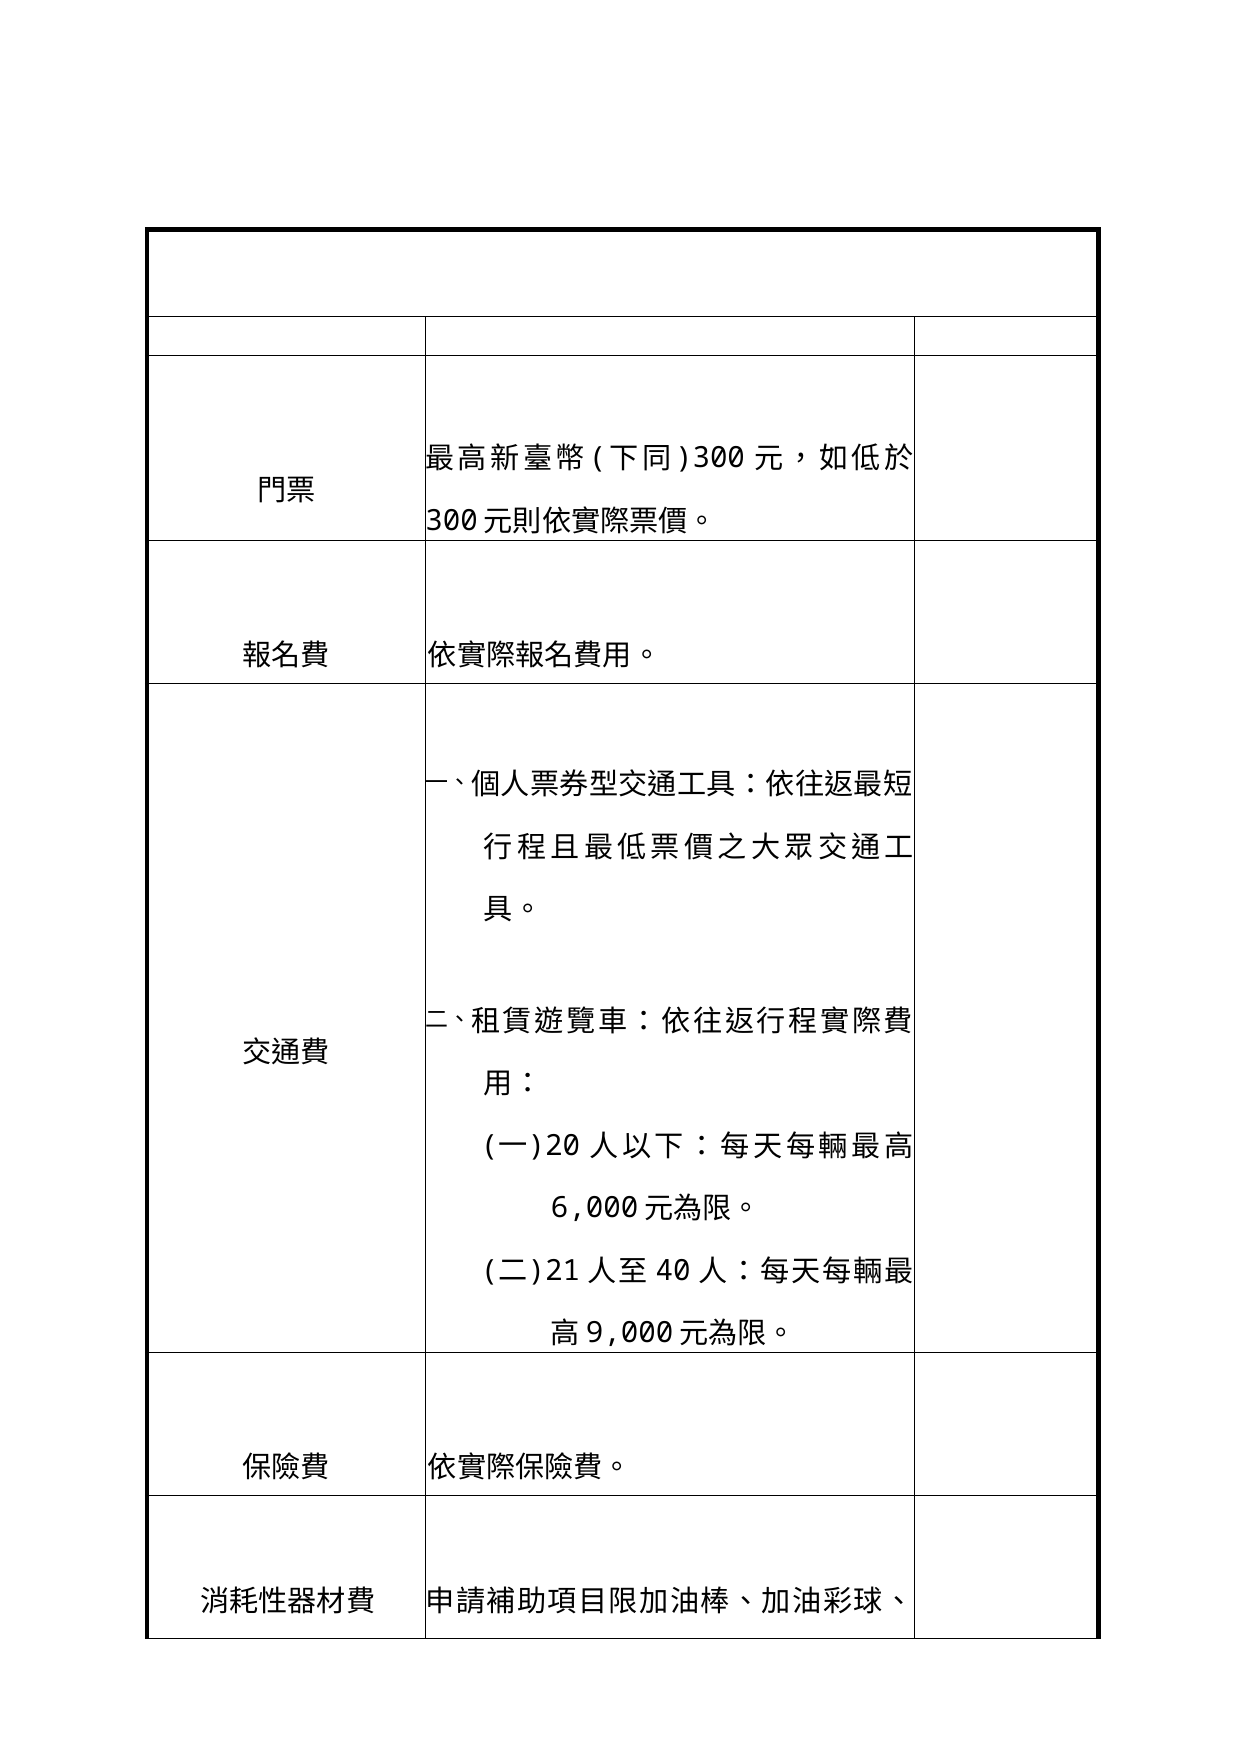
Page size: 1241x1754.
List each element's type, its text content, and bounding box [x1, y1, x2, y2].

table_cell 門票 [149, 356, 425, 539]
table_cell [915, 1353, 1096, 1495]
table_cell 申請補助項目限加油棒、加油彩球、 [426, 1496, 914, 1638]
table_cell 保險費 [149, 1353, 425, 1495]
table_cell [915, 1496, 1096, 1638]
table_cell [915, 541, 1096, 682]
table_cell [915, 356, 1096, 539]
table_cell 個人票券型交通工具：依往返最短行程且最低票價之大眾交通工具。 租賃遊覽車：依往返行程實際費用： 20人以下：每天每輛最高6,000元為限。 21人至40人：每天每輛最高9,000元為限。 [426, 684, 914, 1352]
table_cell 依實際報名費用。 [426, 541, 914, 682]
table_cell 消耗性器材費 [149, 1496, 425, 1638]
table_cell 依實際保險費。 [426, 1353, 914, 1495]
table_cell 支用科目 辦理事項 [149, 317, 425, 355]
table_header 學生參與觀賞運動競技或表演補助辦法 各項經費核定基準一覽表 [149, 232, 1096, 316]
table_cell 交通費 [149, 684, 425, 1352]
table_cell 備註 [915, 317, 1096, 355]
table_cell 報名費 [149, 541, 425, 682]
table_cell 最高新臺幣(下同)300元，如低於300元則依實際票價。 [426, 356, 914, 539]
table_cell [915, 684, 1096, 1352]
table_cell 經費核定基準 [426, 317, 914, 355]
